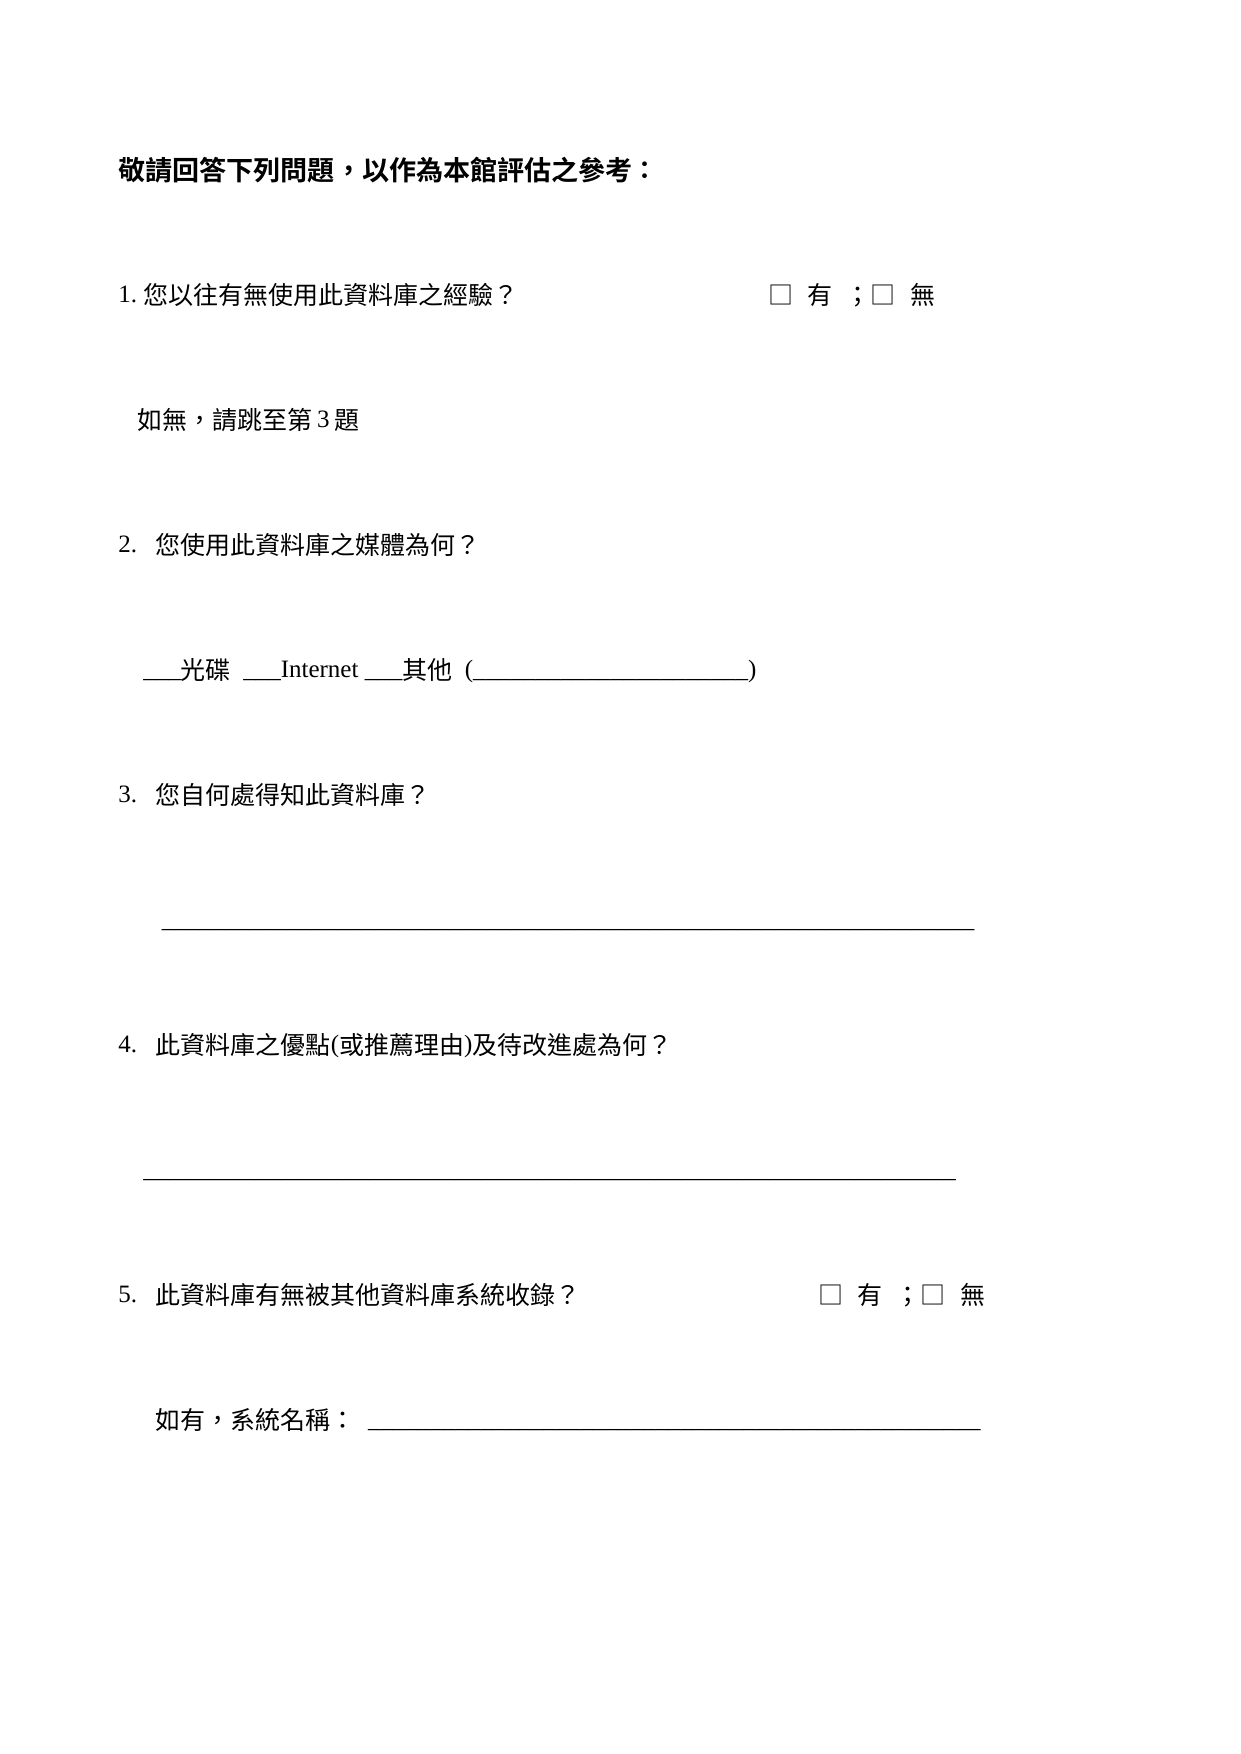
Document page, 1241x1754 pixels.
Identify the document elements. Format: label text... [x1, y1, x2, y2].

list 此資料庫之優點(或推薦理由)及待改進處為何？ [118, 1002, 1122, 1064]
text 敬請回答下列問題，以作為本館評估之參考： [118, 127, 1122, 189]
text 如無，請跳至第3題 [118, 377, 1122, 439]
list 此資料庫有無被其他資料庫系統收錄？ □ 有 ；□ 無 [118, 1252, 1122, 1314]
list 您使用此資料庫之媒體為何？ [118, 502, 1122, 564]
text 如有，系統名稱： _________________________________________________ [155, 1377, 1122, 1439]
text _________________________________________________________________ [118, 1127, 1122, 1189]
text 1. 您以往有無使用此資料庫之經驗？ □ 有 ；□ 無 [118, 252, 1122, 314]
list 您自何處得知此資料庫？ [118, 752, 1122, 814]
text ___光碟 ___Internet ___其他 (______________________) [118, 627, 1122, 689]
text _________________________________________________________________ [155, 877, 1122, 939]
